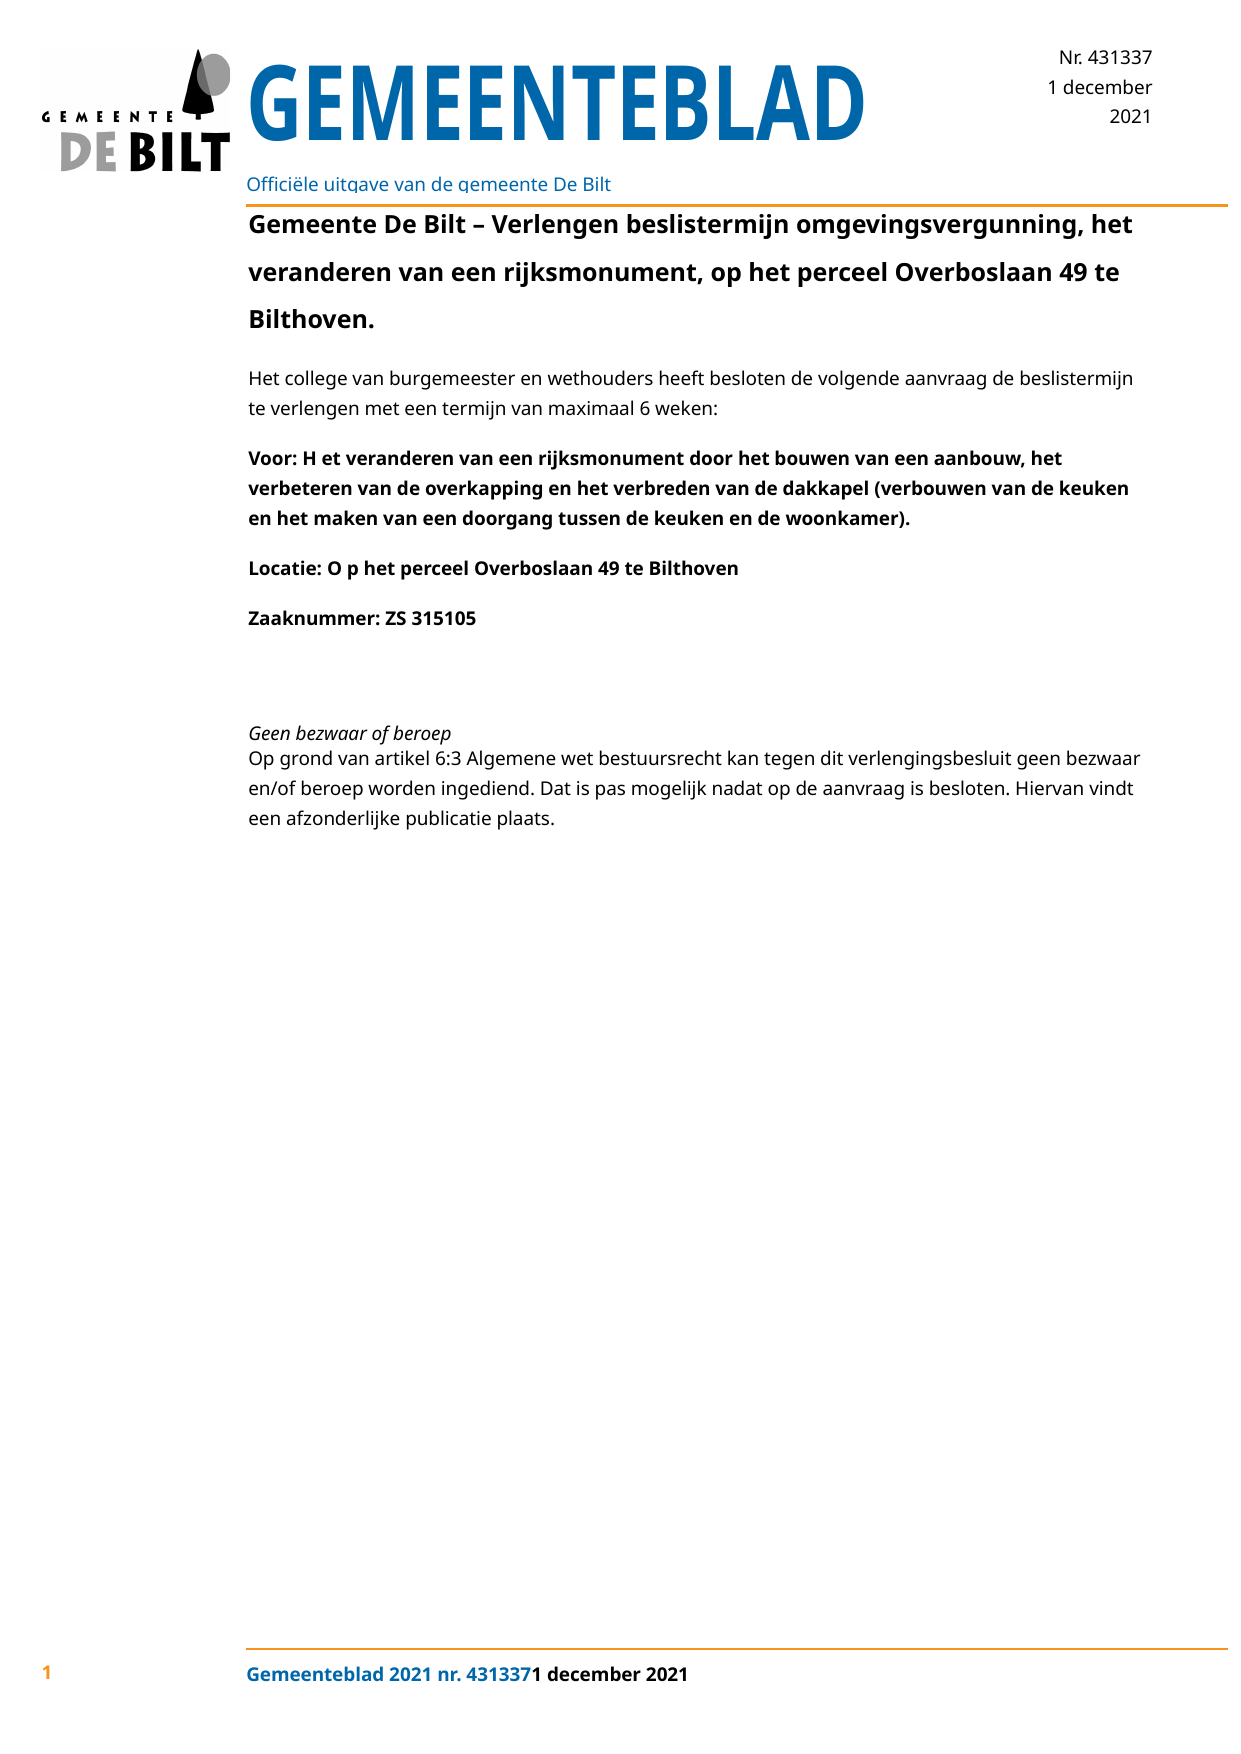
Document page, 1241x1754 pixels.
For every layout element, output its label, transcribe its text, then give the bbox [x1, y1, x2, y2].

text Locatie: O p het perceel Overboslaan 49 te Bilthoven [248, 555, 1152, 581]
text Gemeente De Bilt – Verlengen beslistermijn omgevingsvergunning, het veranderen van een rijksmonument, op het perceel Overboslaan 49 te Bilthoven. [248, 207, 1152, 336]
text Op grond van artikel 6:3 Algemene wet bestuursrecht kan tegen dit verlengingsbesluit geen bezwaar en/of beroep worden ingediend. Dat is pas mogelijk nadat op de aanvraag is besloten. Hiervan vindt een afzonderlijke publicatie plaats. [248, 746, 1152, 831]
text Zaaknummer: ZS 315105 [248, 606, 1152, 631]
text Voor: H et veranderen van een rijksmonument door het bouwen van een aanbouw, het verbeteren van de overkapping en het verbreden van de dakkapel (verbouwen van de keuken en het maken van een doorgang tussen de keuken en de woonkamer). [248, 446, 1152, 530]
picture [41, 47, 231, 172]
text Het college van burgemeester en wethouders heeft besloten de volgende aanvraag de beslistermijn te verlengen met een termijn van maximaal 6 weken: [248, 366, 1152, 421]
text Geen bezwaar of beroep [248, 720, 1152, 746]
